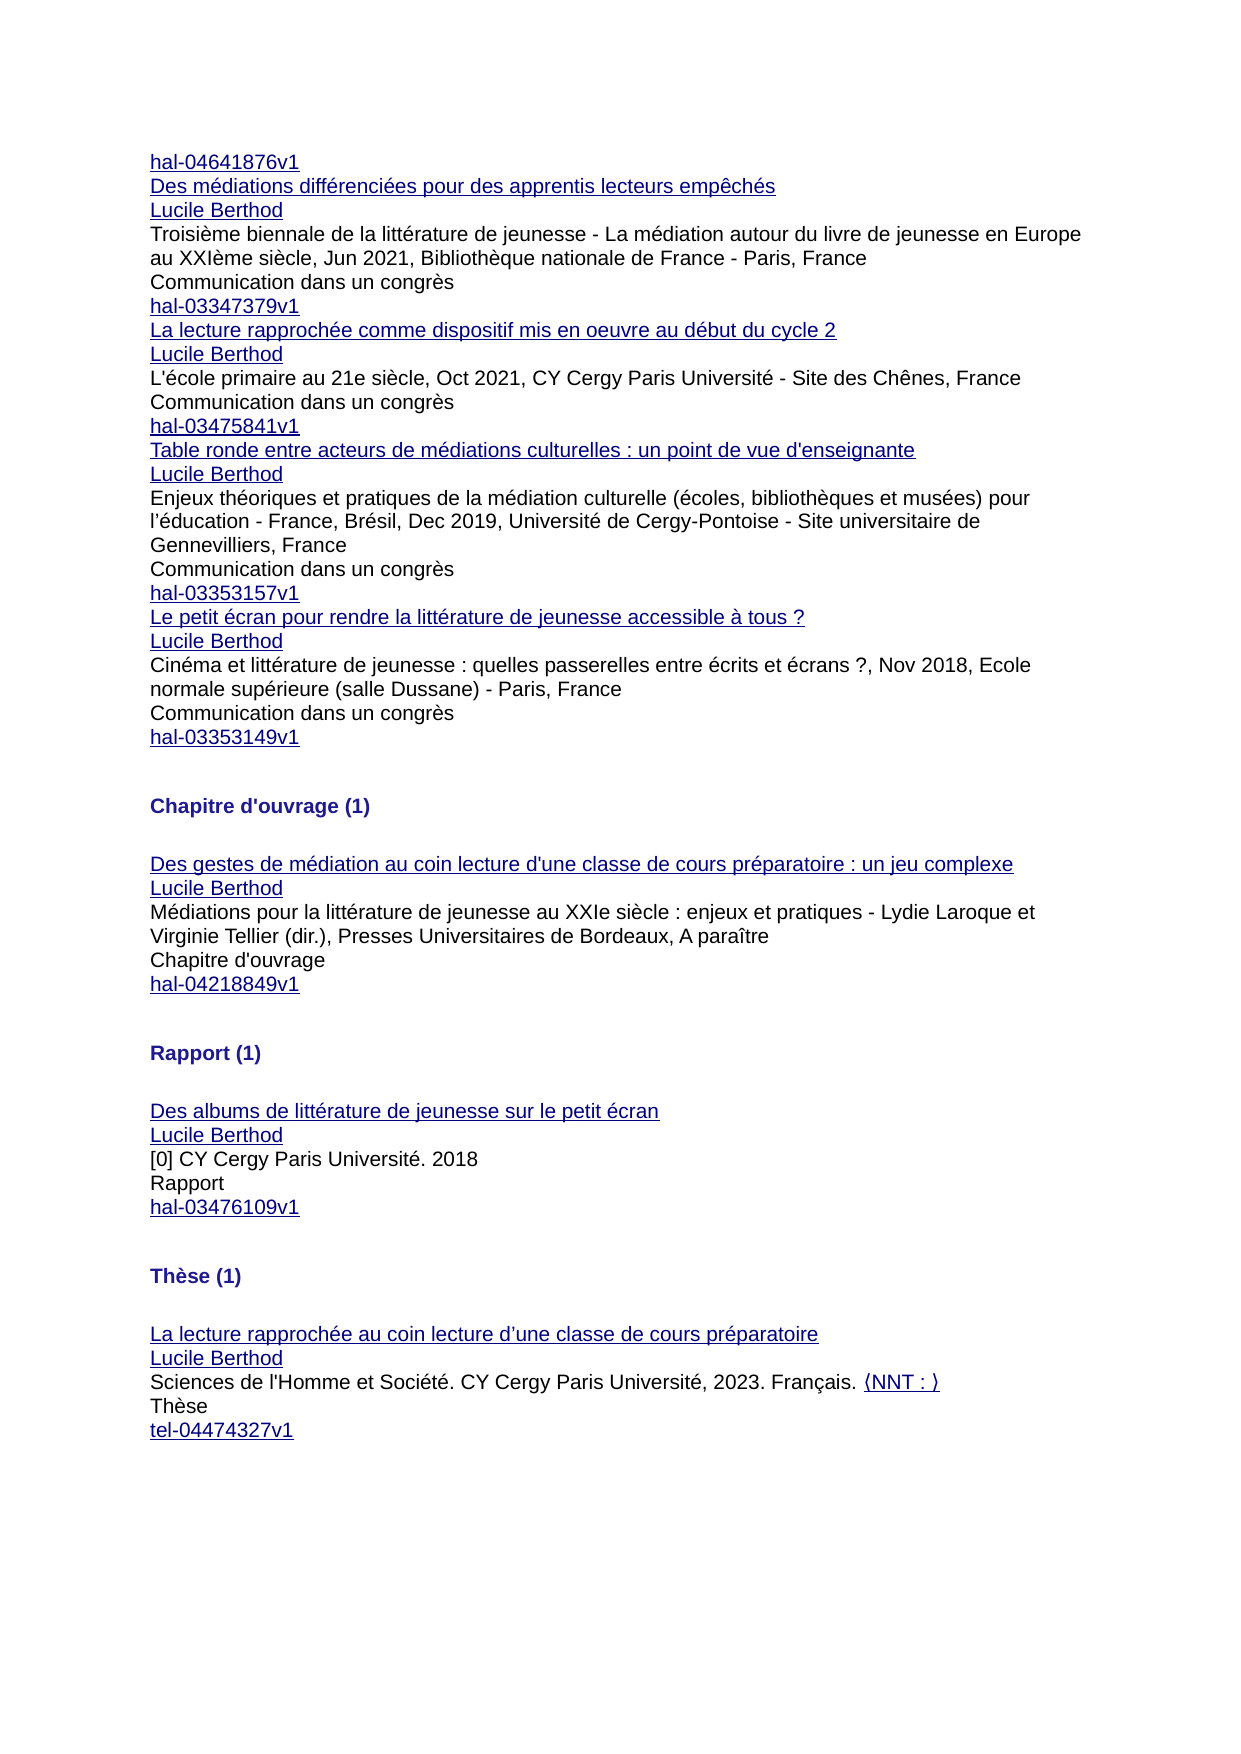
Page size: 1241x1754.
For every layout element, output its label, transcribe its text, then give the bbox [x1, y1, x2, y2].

table_header La lecture rapprochée au coin lecture d’une classe de cours préparatoire Lucile Berthod Sciences de l'Homme et Société. CY Cergy Paris Université, 2023. Français. ⟨NNT : ⟩ Thèse tel-04474327v1 [150, 1322, 1090, 1442]
table_header Des gestes de médiation au coin lecture d'une classe de cours préparatoire : un jeu complexe Lucile Berthod Médiations pour la littérature de jeunesse au XXIe siècle : enjeux et pratiques - Lydie Laroque et Virginie Tellier (dir.), Presses Universitaires de Bordeaux, A paraître Chapitre d'ouvrage hal-04218849v1 [150, 852, 1090, 996]
table_cell Des médiations différenciées pour des apprentis lecteurs empêchés Lucile Berthod Troisième biennale de la littérature de jeunesse - La médiation autour du livre de jeunesse en Europe au XXIème siècle, Jun 2021, Bibliothèque nationale de France - Paris, France Communication dans un congrès hal-03347379v1 [150, 174, 1090, 318]
table_header Des albums de littérature de jeunesse sur le petit écran Lucile Berthod [0] CY Cergy Paris Université. 2018 Rapport hal-03476109v1 [150, 1099, 1090, 1219]
table_cell Table ronde entre acteurs de médiations culturelles : un point de vue d'enseignante Lucile Berthod Enjeux théoriques et pratiques de la médiation culturelle (écoles, bibliothèques et musées) pour l’éducation - France, Brésil, Dec 2019, Université de Cergy-Pontoise - Site universitaire de Gennevilliers, France Communication dans un congrès hal-03353157v1 [150, 438, 1090, 605]
table_header hal-04641876v1 [150, 150, 1090, 174]
subtitle Rapport (1) [150, 1041, 1090, 1064]
table_cell La lecture rapprochée comme dispositif mis en oeuvre au début du cycle 2 Lucile Berthod L'école primaire au 21e siècle, Oct 2021, CY Cergy Paris Université - Site des Chênes, France Communication dans un congrès hal-03475841v1 [150, 318, 1090, 437]
subtitle Chapitre d'ouvrage (1) [150, 794, 1090, 818]
table_cell Le petit écran pour rendre la littérature de jeunesse accessible à tous ? Lucile Berthod Cinéma et littérature de jeunesse : quelles passerelles entre écrits et écrans ?, Nov 2018, Ecole normale supérieure (salle Dussane) - Paris, France Communication dans un congrès hal-03353149v1 [150, 605, 1090, 749]
subtitle Thèse (1) [150, 1263, 1090, 1287]
